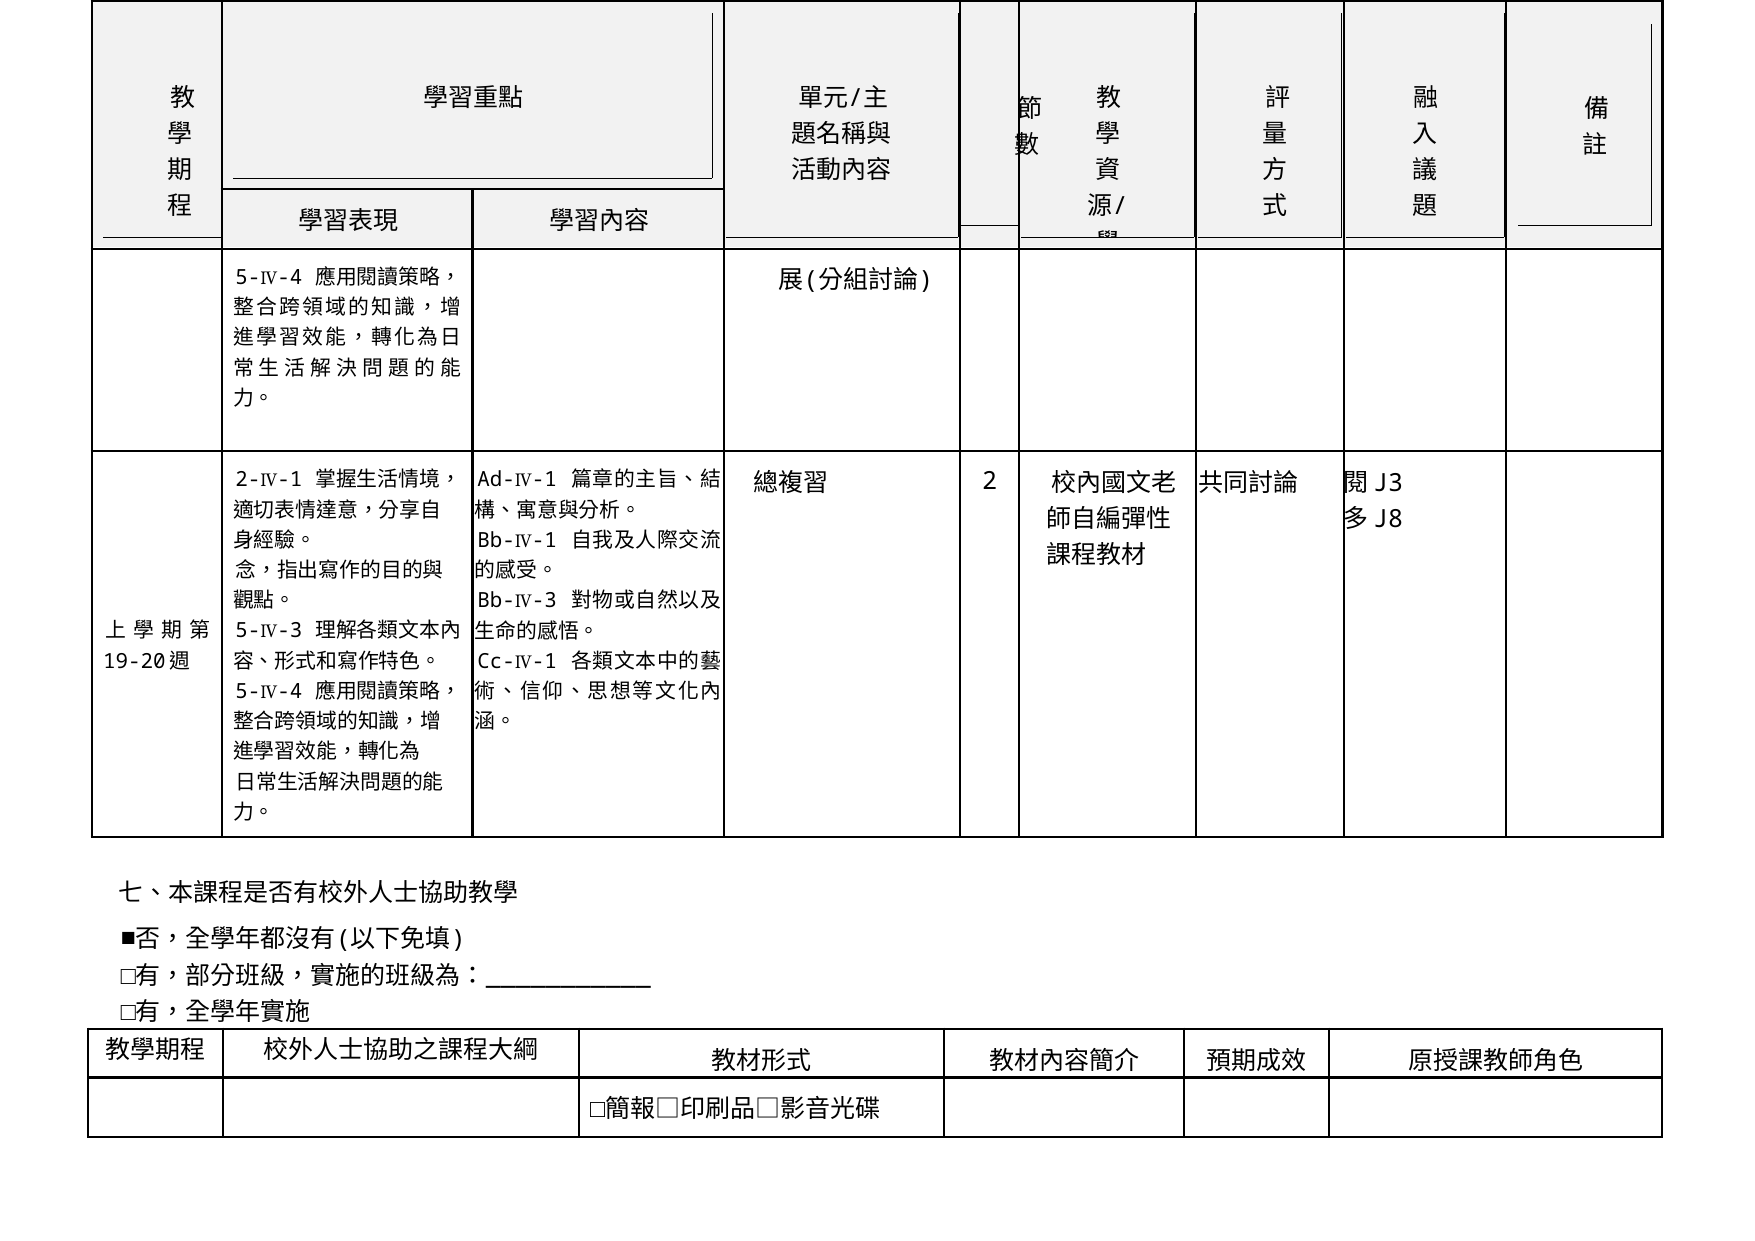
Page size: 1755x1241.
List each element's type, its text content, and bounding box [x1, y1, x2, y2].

table_header 節數 [961, 2, 1018, 225]
table_cell [1507, 250, 1661, 450]
text □有，部分班級，實施的班級為：___________ [118, 955, 1636, 991]
table_header 節數 [961, 226, 1018, 247]
table_cell 2 [961, 452, 1018, 836]
table_header 預期成效 [1185, 1030, 1328, 1076]
table_cell 共同討論 [1197, 452, 1343, 836]
table_header 學習重點 [223, 2, 723, 188]
table_cell [1345, 250, 1505, 450]
table_cell [224, 1079, 578, 1136]
table_header 融入議題 [1345, 2, 1505, 247]
table_cell [89, 1079, 222, 1136]
table_cell □簡報□印刷品□影音光碟 [580, 1079, 943, 1136]
table_cell [1197, 250, 1343, 450]
table_cell 上學期第19-20週 [93, 452, 221, 836]
table_header 教材形式 [580, 1030, 943, 1076]
table_header 教材內容簡介 [945, 1030, 1183, 1076]
table_cell [1330, 1079, 1661, 1136]
table_header 教學期程 [93, 2, 221, 247]
table_header 原授課教師角色 [1330, 1030, 1661, 1076]
text □有，全學年實施 [118, 991, 1636, 1028]
table_header 教學期程 [89, 1030, 222, 1076]
table_cell 學習內容 [474, 190, 723, 247]
table_cell Ad-Ⅳ-1 篇章的主旨、結構、寓意與分析。 Bb-Ⅳ-1 自我及人際交流的感受。 Bb-Ⅳ-3 對物或自然以及生命的感悟。 Cc-Ⅳ-1 各類文本中的藝術、信仰、思想等文化內涵。 [474, 452, 723, 836]
table_cell 學習表現 [223, 190, 471, 247]
table_header 單元/主題名稱與活動內容 [725, 2, 959, 247]
table_cell 2-Ⅳ-1 掌握生活情境，適切表情達意，分享自身經驗。 念，指出寫作的目的與觀點。 5-Ⅳ-3 理解各類文本內容、形式和寫作特色。 5-Ⅳ-4 應用閱讀策略，整合跨領域的知識，增進學習效能，轉化為 日常生活解決問題的能力。 [223, 452, 471, 836]
table_cell 總複習 [725, 452, 959, 836]
table_cell [1185, 1079, 1328, 1136]
text ■否，全學年都沒有(以下免填) [118, 919, 1636, 955]
table_header 評量方式 [1197, 2, 1343, 247]
table_cell [93, 250, 221, 450]
table_header 教學資源/學習策略 [1020, 2, 1195, 247]
table_cell [474, 250, 723, 450]
table_cell 展(分組討論) [725, 250, 959, 450]
table_cell [1020, 250, 1195, 450]
table_cell [961, 250, 1018, 450]
table_cell [1507, 452, 1661, 836]
table_cell [945, 1079, 1183, 1136]
table_header 校外人士協助之課程大綱 [224, 1030, 578, 1076]
table_cell 5-Ⅳ-4 應用閱讀策略，整合跨領域的知識，增進學習效能，轉化為日常生活解決問題的能力。 [223, 250, 471, 450]
text 七、本課程是否有校外人士協助教學 [118, 872, 1636, 908]
table_header 備註 [1507, 2, 1661, 247]
table_cell 校內國文老師自編彈性課程教材 [1020, 452, 1195, 836]
table_cell 閱J3 多J8 [1345, 452, 1505, 836]
